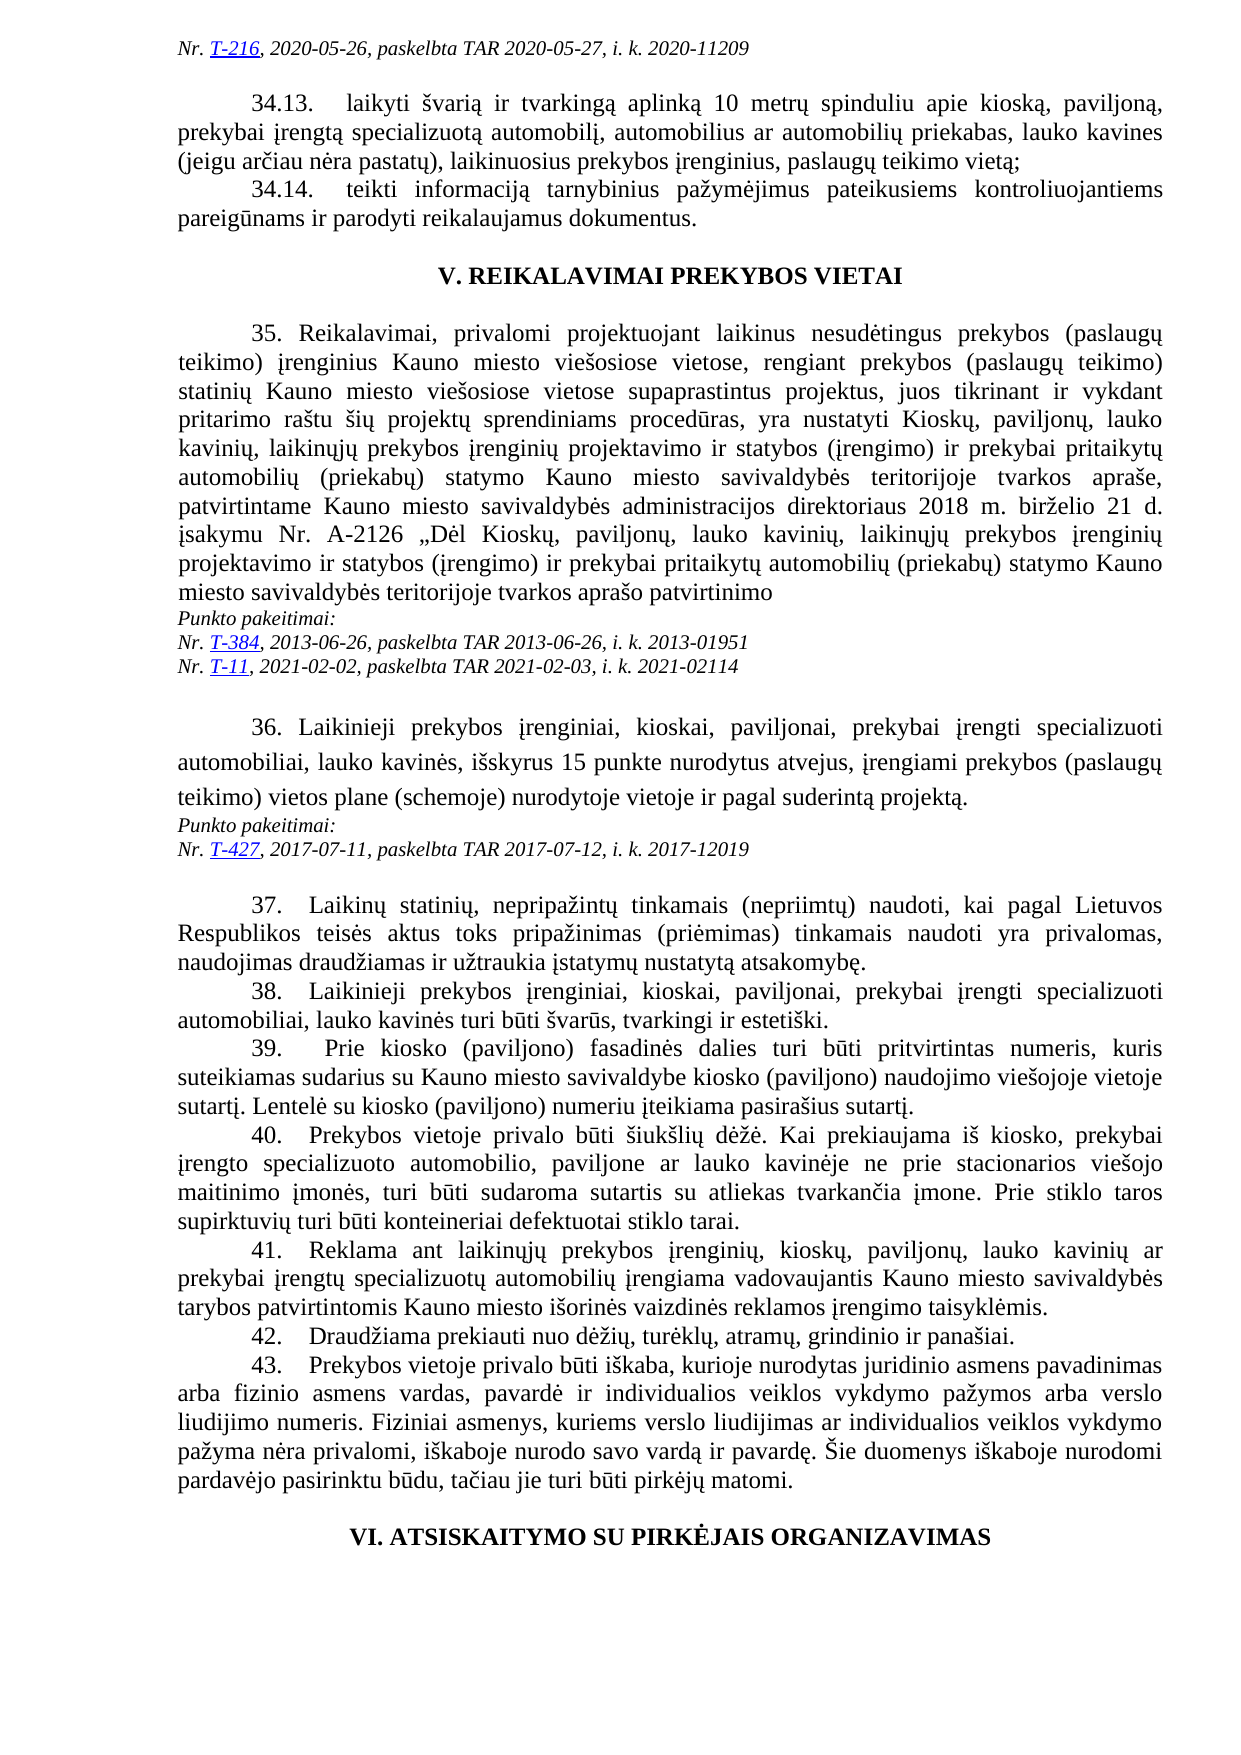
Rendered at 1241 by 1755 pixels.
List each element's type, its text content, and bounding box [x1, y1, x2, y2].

text Punkto pakeitimai: [177, 813, 1163, 837]
text 42. Draudžiama prekiauti nuo dėžių, turėklų, atramų, grindinio ir panašiai. [177, 1321, 1163, 1350]
text Nr. T-384, 2013-06-26, paskelbta TAR 2013-06-26, i. k. 2013-01951 [177, 630, 1163, 654]
text 34.14. teikti informaciją tarnybinius pažymėjimus pateikusiems kontroliuojantiems pareigūnams ir parodyti reikalaujamus dokumentus. [177, 174, 1163, 232]
text Nr. T-427, 2017-07-11, paskelbta TAR 2017-07-12, i. k. 2017-12019 [177, 837, 1163, 861]
text 36. Laikinieji prekybos įrenginiai, kioskai, paviljonai, prekybai įrengti specializuoti automobiliai, lauko kavinės, išskyrus 15 punkte nurodytus atvejus, įrengiami prekybos (paslaugų teikimo) vietos plane (schemoje) nurodytoje vietoje ir pagal suderintą projektą. [177, 707, 1163, 813]
text 39. Prie kiosko (paviljono) fasadinės dalies turi būti pritvirtintas numeris, kuris suteikiamas sudarius su Kauno miesto savivaldybe kiosko (paviljono) naudojimo viešojoje vietoje sutartį. Lentelė su kiosko (paviljono) numeriu įteikiama pasirašius sutartį. [177, 1033, 1163, 1120]
text 40. Prekybos vietoje privalo būti šiukšlių dėžė. Kai prekiaujama iš kiosko, prekybai įrengto specializuoto automobilio, paviljone ar lauko kavinėje ne prie stacionarios viešojo maitinimo įmonės, turi būti sudaroma sutartis su atliekas tvarkančia įmone. Prie stiklo taros supirktuvių turi būti konteineriai defektuotai stiklo tarai. [177, 1120, 1163, 1235]
text Nr. T-11, 2021-02-02, paskelbta TAR 2021-02-03, i. k. 2021-02114 [177, 654, 1163, 678]
text V. REIKALAVIMAI PREKYBOS VIETAI [177, 261, 1163, 289]
text Punkto pakeitimai: [177, 606, 1163, 630]
text 37. Laikinų statinių, nepripažintų tinkamais (nepriimtų) naudoti, kai pagal Lietuvos Respublikos teisės aktus toks pripažinimas (priėmimas) tinkamais naudoti yra privalomas, naudojimas draudžiamas ir užtraukia įstatymų nustatytą atsakomybę. [177, 890, 1163, 976]
text Nr. T-216, 2020-05-26, paskelbta TAR 2020-05-27, i. k. 2020-11209 [177, 35, 1163, 59]
text 35. Reikalavimai, privalomi projektuojant laikinus nesudėtingus prekybos (paslaugų teikimo) įrenginius Kauno miesto viešosiose vietose, rengiant prekybos (paslaugų teikimo) statinių Kauno miesto viešosiose vietose supaprastintus projektus, juos tikrinant ir vykdant pritarimo raštu šių projektų sprendiniams procedūras, yra nustatyti Kioskų, paviljonų, lauko kavinių, laikinųjų prekybos įrenginių projektavimo ir statybos (įrengimo) ir prekybai pritaikytų automobilių (priekabų) statymo Kauno miesto savivaldybės teritorijoje tvarkos apraše, patvirtintame Kauno miesto savivaldybės administracijos direktoriaus 2018 m. birželio 21 d. įsakymu Nr. A-2126 „Dėl Kioskų, paviljonų, lauko kavinių, laikinųjų prekybos įrenginių projektavimo ir statybos (įrengimo) ir prekybai pritaikytų automobilių (priekabų) statymo Kauno miesto savivaldybės teritorijoje tvarkos aprašo patvirtinimo [178, 318, 1163, 606]
text 38. Laikinieji prekybos įrenginiai, kioskai, paviljonai, prekybai įrengti specializuoti automobiliai, lauko kavinės turi būti švarūs, tvarkingi ir estetiški. [177, 976, 1163, 1033]
text VI. ATSISKAITYMO SU PIRKĖJAIS ORGANIZAVIMAS [177, 1522, 1163, 1551]
text 34.13. laikyti švarią ir tvarkingą aplinką 10 metrų spinduliu apie kioską, paviljoną, prekybai įrengtą specializuotą automobilį, automobilius ar automobilių priekabas, lauko kavines (jeigu arčiau nėra pastatų), laikinuosius prekybos įrenginius, paslaugų teikimo vietą; [177, 88, 1163, 174]
text 41. Reklama ant laikinųjų prekybos įrenginių, kioskų, paviljonų, lauko kavinių ar prekybai įrengtų specializuotų automobilių įrengiama vadovaujantis Kauno miesto savivaldybės tarybos patvirtintomis Kauno miesto išorinės vaizdinės reklamos įrengimo taisyklėmis. [177, 1235, 1163, 1321]
text 43. Prekybos vietoje privalo būti iškaba, kurioje nurodytas juridinio asmens pavadinimas arba fizinio asmens vardas, pavardė ir individualios veiklos vykdymo pažymos arba verslo liudijimo numeris. Fiziniai asmenys, kuriems verslo liudijimas ar individualios veiklos vykdymo pažyma nėra privalomi, iškaboje nurodo savo vardą ir pavardę. Šie duomenys iškaboje nurodomi pardavėjo pasirinktu būdu, tačiau jie turi būti pirkėjų matomi. [177, 1350, 1163, 1493]
